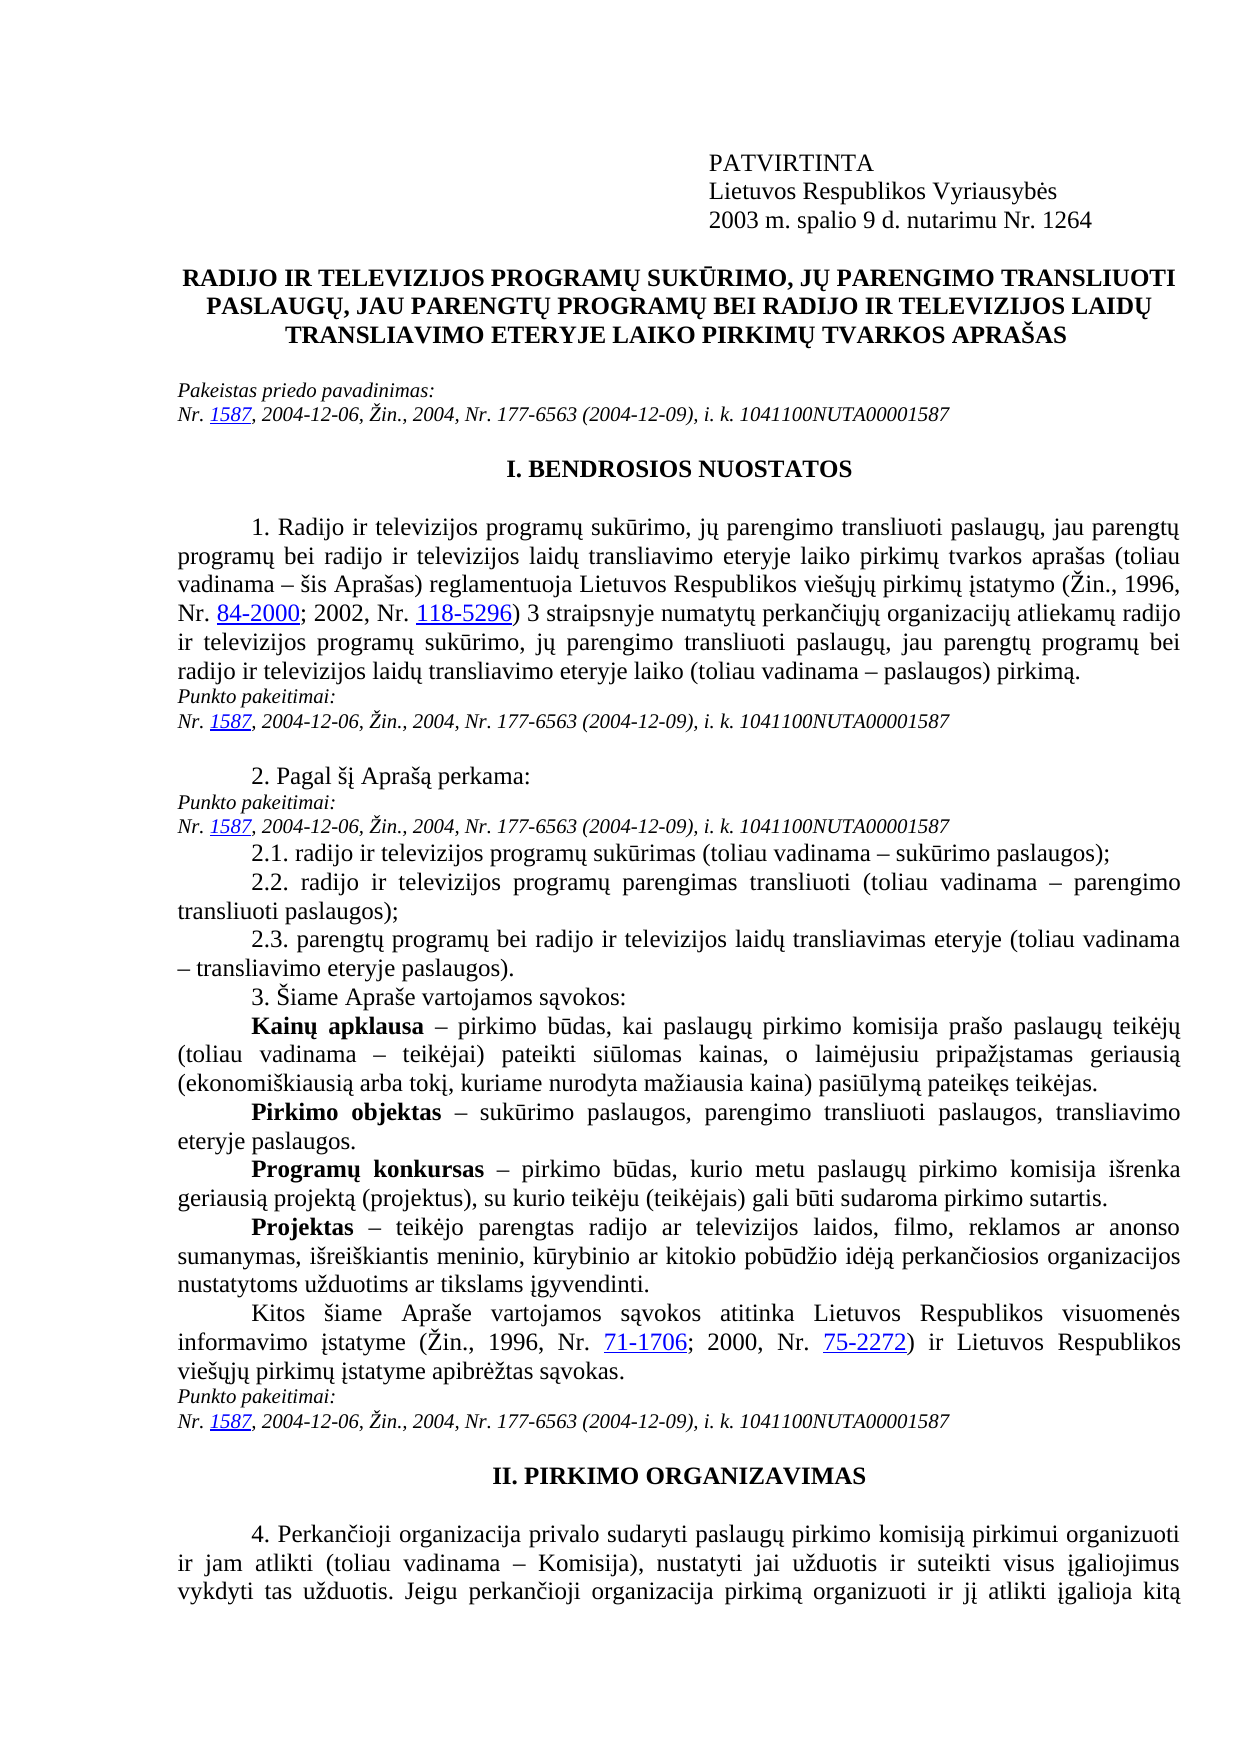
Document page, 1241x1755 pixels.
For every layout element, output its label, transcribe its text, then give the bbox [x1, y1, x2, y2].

text 3. Šiame Apraše vartojamos sąvokos: [177, 982, 1181, 1011]
text 1. Radijo ir televizijos programų sukūrimo, jų parengimo transliuoti paslaugų, jau parengtų programų bei radijo ir televizijos laidų transliavimo eteryje laiko pirkimų tvarkos aprašas (toliau vadinama – šis Aprašas) reglamentuoja Lietuvos Respublikos viešųjų pirkimų įstatymo (Žin., 1996, Nr. 84-2000; 2002, Nr. 118-5296) 3 straipsnyje numatytų perkančiųjų organizacijų atliekamų radijo ir televizijos programų sukūrimo, jų parengimo transliuoti paslaugų, jau parengtų programų bei radijo ir televizijos laidų transliavimo eteryje laiko (toliau vadinama – paslaugos) pirkimą. [177, 512, 1181, 684]
text Nr. 1587, 2004-12-06, Žin., 2004, Nr. 177-6563 (2004-12-09), i. k. 1041100NUTA00001587 [177, 402, 1181, 426]
text Punkto pakeitimai: [177, 1384, 1181, 1408]
text Nr. 1587, 2004-12-06, Žin., 2004, Nr. 177-6563 (2004-12-09), i. k. 1041100NUTA00001587 [177, 814, 1181, 838]
text 4. Perkančioji organizacija privalo sudaryti paslaugų pirkimo komisiją pirkimui organizuoti ir jam atlikti (toliau vadinama – Komisija), nustatyti jai užduotis ir suteikti visus įgaliojimus vykdyti tas užduotis. Jeigu perkančioji organizacija pirkimą organizuoti ir jį atlikti įgalioja kitą [177, 1519, 1181, 1605]
text Punkto pakeitimai: [177, 790, 1181, 814]
text Projektas – teikėjo parengtas radijo ar televizijos laidos, filmo, reklamos ar anonso sumanymas, išreiškiantis meninio, kūrybinio ar kitokio pobūdžio idėją perkančiosios organizacijos nustatytoms užduotims ar tikslams įgyvendinti. [177, 1212, 1181, 1298]
text PATVIRTINTA [177, 148, 1181, 176]
text 2003 m. spalio 9 d. nutarimu Nr. 1264 [177, 205, 1181, 234]
text Nr. 1587, 2004-12-06, Žin., 2004, Nr. 177-6563 (2004-12-09), i. k. 1041100NUTA00001587 [177, 1408, 1181, 1433]
text Lietuvos Respublikos Vyriausybės [177, 176, 1181, 205]
text Nr. 1587, 2004-12-06, Žin., 2004, Nr. 177-6563 (2004-12-09), i. k. 1041100NUTA00001587 [177, 708, 1181, 733]
text I. BENDROSIOS NUOSTATOS [177, 454, 1181, 483]
text Programų konkursas – pirkimo būdas, kurio metu paslaugų pirkimo komisija išrenka geriausią projektą (projektus), su kurio teikėju (teikėjais) gali būti sudaroma pirkimo sutartis. [177, 1154, 1181, 1212]
text 2.2. radijo ir televizijos programų parengimas transliuoti (toliau vadinama – parengimo transliuoti paslaugos); [177, 867, 1181, 924]
text Kainų apklausa – pirkimo būdas, kai paslaugų pirkimo komisija prašo paslaugų teikėjų (toliau vadinama – teikėjai) pateikti siūlomas kainas, o laimėjusiu pripažįstamas geriausią (ekonomiškiausią arba tokį, kuriame nurodyta mažiausia kaina) pasiūlymą pateikęs teikėjas. [177, 1011, 1181, 1097]
text Pakeistas priedo pavadinimas: [177, 378, 1181, 402]
text RADIJO IR TELEVIZIJOS PROGRAMŲ SUKŪRIMO, JŲ PARENGIMO TRANSLIUOTI PASLAUGŲ, JAU PARENGTŲ PROGRAMŲ BEI RADIJO IR TELEVIZIJOS LAIDŲ TRANSLIAVIMO ETERYJE LAIKO PIRKIMŲ TVARKOS APRAŠAS [177, 263, 1181, 349]
text 2.3. parengtų programų bei radijo ir televizijos laidų transliavimas eteryje (toliau vadinama – transliavimo eteryje paslaugos). [177, 924, 1181, 982]
text Kitos šiame Apraše vartojamos sąvokos atitinka Lietuvos Respublikos visuomenės informavimo įstatyme (Žin., 1996, Nr. 71-1706; 2000, Nr. 75-2272) ir Lietuvos Respublikos viešųjų pirkimų įstatyme apibrėžtas sąvokas. [177, 1298, 1181, 1384]
text Pirkimo objektas – sukūrimo paslaugos, parengimo transliuoti paslaugos, transliavimo eteryje paslaugos. [177, 1097, 1181, 1154]
text II. PIRKIMO ORGANIZAVIMAS [177, 1461, 1181, 1490]
text Punkto pakeitimai: [177, 684, 1181, 708]
text 2.1. radijo ir televizijos programų sukūrimas (toliau vadinama – sukūrimo paslaugos); [177, 838, 1181, 867]
text 2. Pagal šį Aprašą perkama: [177, 761, 1181, 790]
